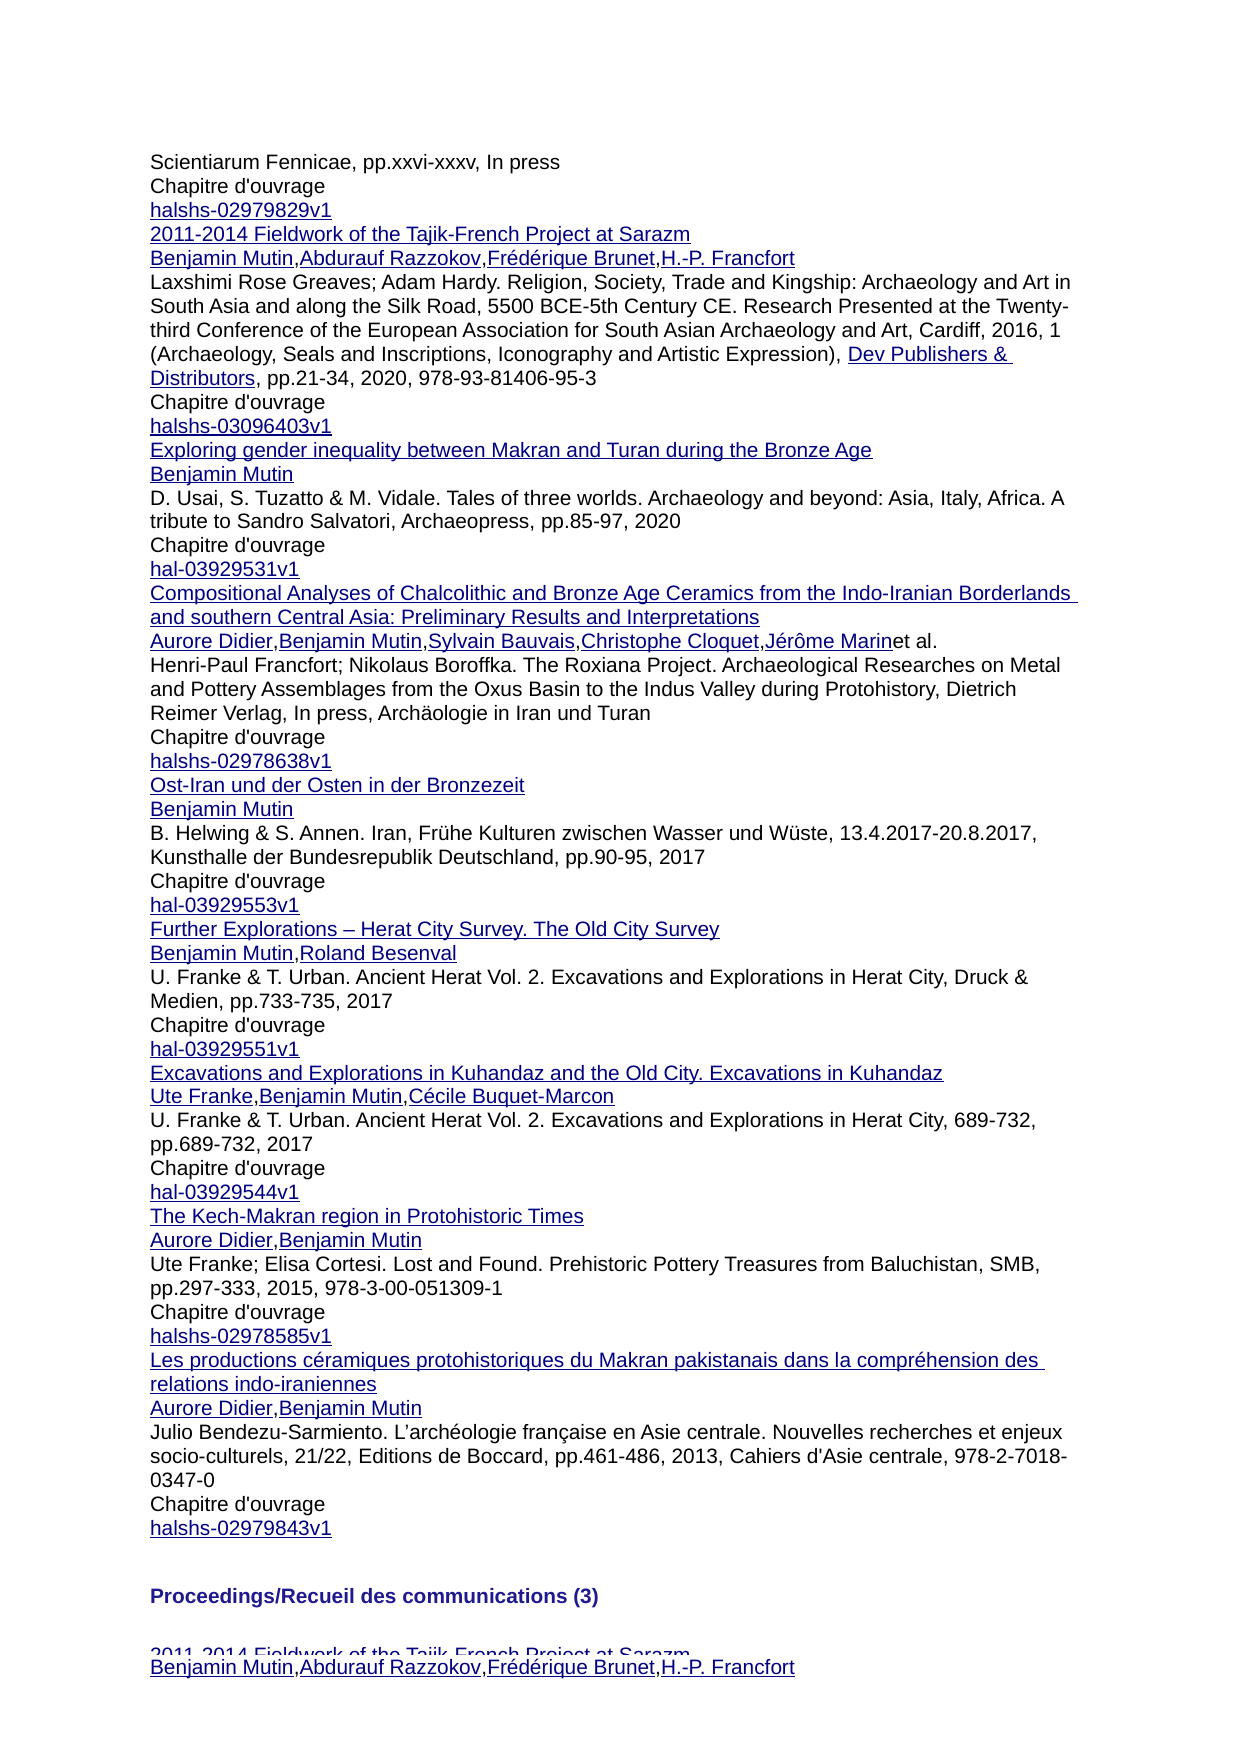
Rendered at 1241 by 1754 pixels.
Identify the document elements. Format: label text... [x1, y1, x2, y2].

table_cell 2011-2014 Fieldwork of the Tajik-French Project at Sarazm Benjamin Mutin,Abdurauf Razzokov,Frédérique Brunet,H.-P. Francfort Laxshimi Rose Greaves; Adam Hardy. Religion, Society, Trade and Kingship: Archaeology and Art in South Asia and along the Silk Road, 5500 BCE-5th Century CE. Research Presented at the Twenty-third Conference of the European Association for South Asian Archaeology and Art, Cardiff, 2016, 1 (Archaeology, Seals and Inscriptions, Iconography and Artistic Expression), Dev Publishers & Distributors, pp.21-34, 2020, 978-93-81406-95-3 Chapitre d'ouvrage halshs-03096403v1 [150, 222, 1090, 437]
table_cell Further Explorations – Herat City Survey. The Old City Survey Benjamin Mutin,Roland Besenval U. Franke & T. Urban. Ancient Herat Vol. 2. Excavations and Explorations in Herat City, Druck & Medien, pp.733-735, 2017 Chapitre d'ouvrage hal-03929551v1 [150, 917, 1090, 1060]
table_cell Exploring gender inequality between Makran and Turan during the Bronze Age Benjamin Mutin D. Usai, S. Tuzatto & M. Vidale. Tales of three worlds. Archaeology and beyond: Asia, Italy, Africa. A tribute to Sandro Salvatori, Archaeopress, pp.85-97, 2020 Chapitre d'ouvrage hal-03929531v1 [150, 438, 1090, 581]
subtitle Proceedings/Recueil des communications (3) [150, 1584, 1090, 1608]
table_cell Ost-Iran und der Osten in der Bronzezeit Benjamin Mutin B. Helwing & S. Annen. Iran, Frühe Kulturen zwischen Wasser und Wüste, 13.4.2017-20.8.2017, Kunsthalle der Bundesrepublik Deutschland, pp.90-95, 2017 Chapitre d'ouvrage hal-03929553v1 [150, 773, 1090, 917]
table_cell Les productions céramiques protohistoriques du Makran pakistanais dans la compréhension des relations indo-iraniennes Aurore Didier,Benjamin Mutin Julio Bendezu-Sarmiento. L’archéologie française en Asie centrale. Nouvelles recherches et enjeux socio-culturels, 21/22, Editions de Boccard, pp.461-486, 2013, Cahiers d'Asie centrale, 978-2-7018-0347-0 Chapitre d'ouvrage halshs-02979843v1 [150, 1348, 1090, 1539]
table_cell Excavations and Explorations in Kuhandaz and the Old City. Excavations in Kuhandaz Ute Franke,Benjamin Mutin,Cécile Buquet-Marcon U. Franke & T. Urban. Ancient Herat Vol. 2. Excavations and Explorations in Herat City, 689-732, pp.689-732, 2017 Chapitre d'ouvrage hal-03929544v1 [150, 1060, 1090, 1204]
table_header 2011-2014 Fieldwork of the Tajik-French Project at Sarazm Benjamin Mutin,Abdurauf Razzokov,Frédérique Brunet,H.-P. Francfort [150, 1643, 1090, 1679]
table_cell The Kech-Makran region in Protohistoric Times Aurore Didier,Benjamin Mutin Ute Franke; Elisa Cortesi. Lost and Found. Prehistoric Pottery Treasures from Baluchistan, SMB, pp.297-333, 2015, 978-3-00-051309-1 Chapitre d'ouvrage halshs-02978585v1 [150, 1204, 1090, 1348]
table_cell Scientiarum Fennicae, pp.xxvi-xxxv, In press Chapitre d'ouvrage halshs-02979829v1 [150, 150, 1090, 222]
table_cell Compositional Analyses of Chalcolithic and Bronze Age Ceramics from the Indo-Iranian Borderlands and southern Central Asia: Preliminary Results and Interpretations Aurore Didier,Benjamin Mutin,Sylvain Bauvais,Christophe Cloquet,Jérôme Marinet al. Henri-Paul Francfort; Nikolaus Boroffka. The Roxiana Project. Archaeological Researches on Metal and Pottery Assemblages from the Oxus Basin to the Indus Valley during Protohistory, Dietrich Reimer Verlag, In press, Archäologie in Iran und Turan Chapitre d'ouvrage halshs-02978638v1 [150, 581, 1090, 773]
